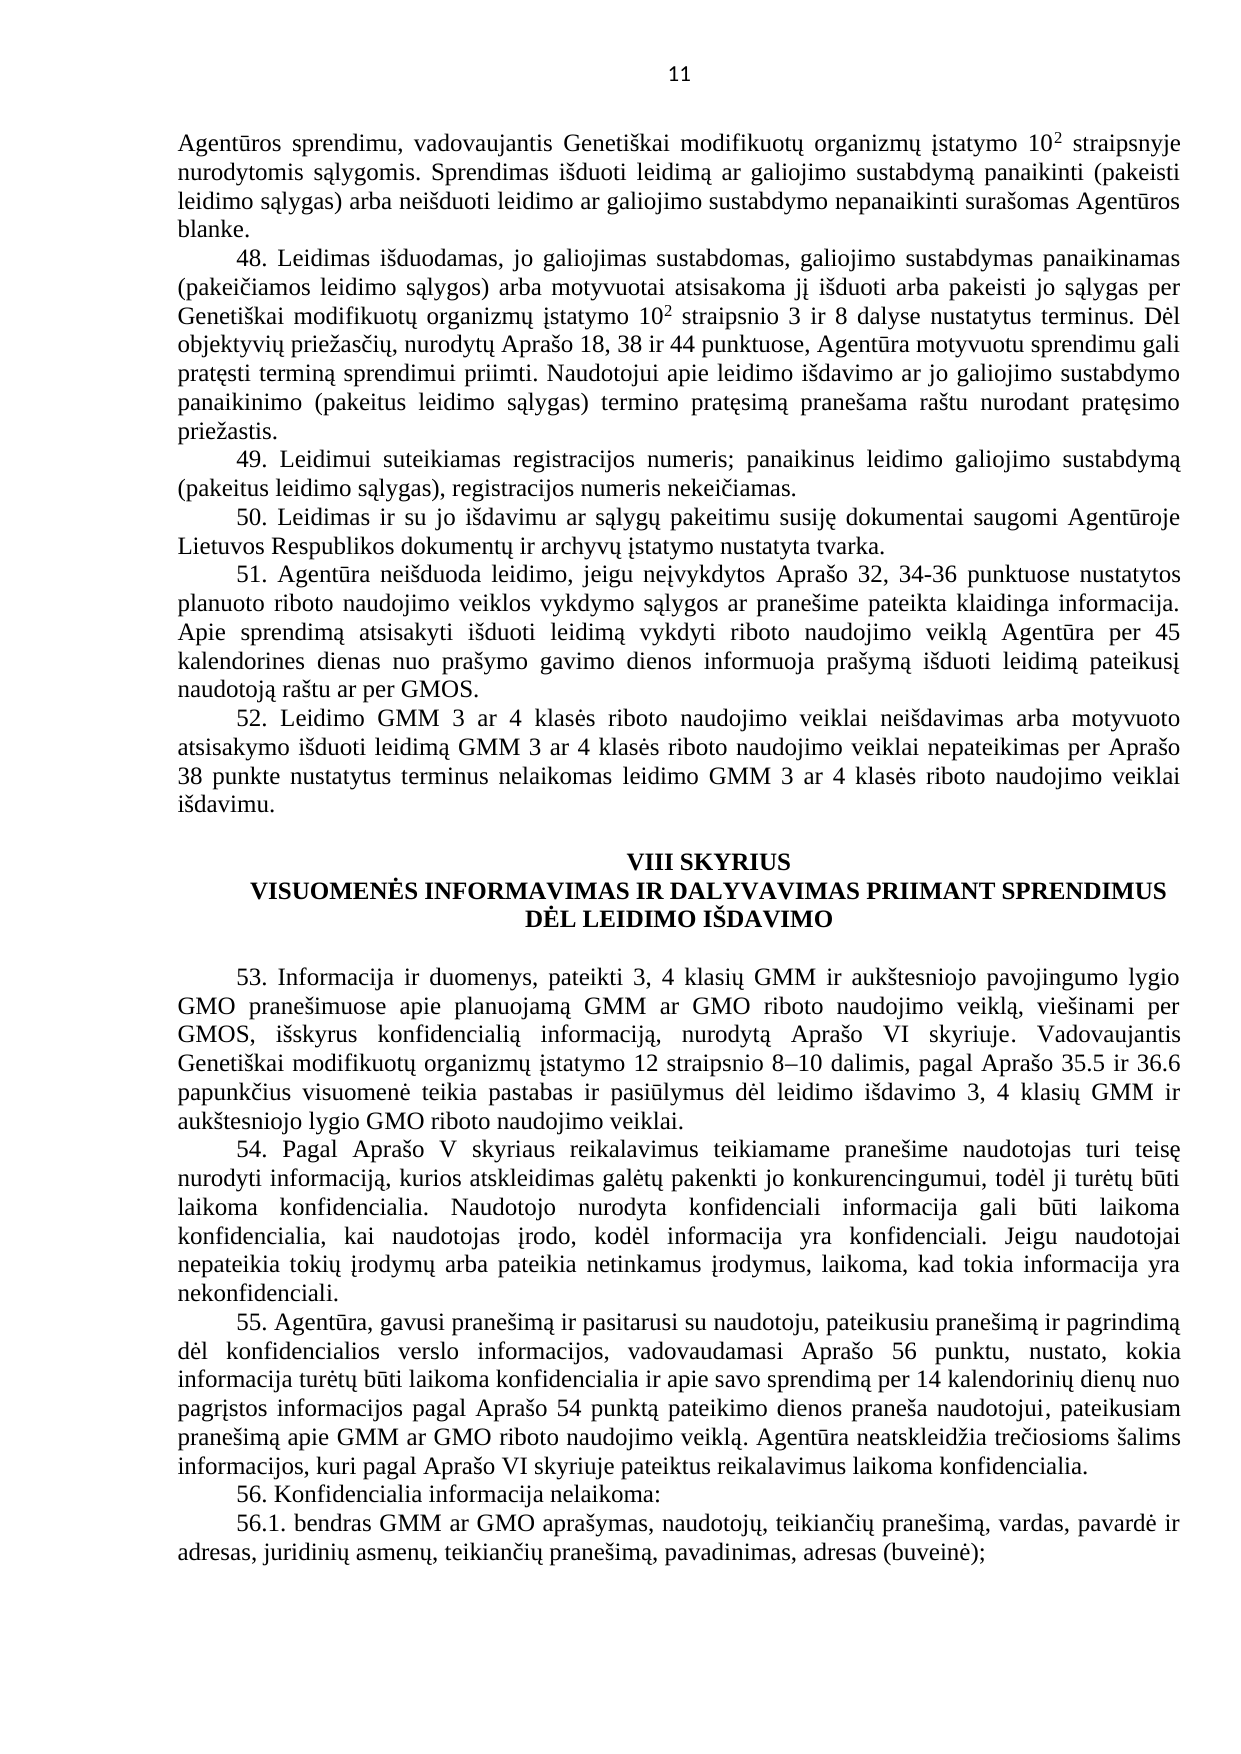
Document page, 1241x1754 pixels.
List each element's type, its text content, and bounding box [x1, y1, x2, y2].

text VISUOMENĖS INFORMAVIMAS IR DALYVAVIMAS PRIIMANT SPRENDIMUS DĖL LEIDIMO IŠDAVIMO [177, 876, 1181, 933]
text Agentūros sprendimu, vadovaujantis Genetiškai modifikuotų organizmų įstatymo 102 straipsnyje nurodytomis sąlygomis. Sprendimas išduoti leidimą ar galiojimo sustabdymą panaikinti (pakeisti leidimo sąlygas) arba neišduoti leidimo ar galiojimo sustabdymo nepanaikinti surašomas Agentūros blanke. [177, 128, 1181, 243]
text 48. Leidimas išduodamas, jo galiojimas sustabdomas, galiojimo sustabdymas panaikinamas (pakeičiamos leidimo sąlygos) arba motyvuotai atsisakoma jį išduoti arba pakeisti jo sąlygas per Genetiškai modifikuotų organizmų įstatymo 102 straipsnio 3 ir 8 dalyse nustatytus terminus. Dėl objektyvių priežasčių, nurodytų Aprašo 18, 38 ir 44 punktuose, Agentūra motyvuotu sprendimu gali pratęsti terminą sprendimui priimti. Naudotojui apie leidimo išdavimo ar jo galiojimo sustabdymo panaikinimo (pakeitus leidimo sąlygas) termino pratęsimą pranešama raštu nurodant pratęsimo priežastis. [177, 243, 1181, 444]
text 55. Agentūra, gavusi pranešimą ir pasitarusi su naudotoju, pateikusiu pranešimą ir pagrindimą dėl konfidencialios verslo informacijos, vadovaudamasi Aprašo 56 punktu, nustato, kokia informacija turėtų būti laikoma konfidencialia ir apie savo sprendimą per 14 kalendorinių dienų nuo pagrįstos informacijos pagal Aprašo 54 punktą pateikimo dienos praneša naudotojui, pateikusiam pranešimą apie GMM ar GMO riboto naudojimo veiklą. Agentūra neatskleidžia trečiosioms šalims informacijos, kuri pagal Aprašo VI skyriuje pateiktus reikalavimus laikoma konfidencialia. [177, 1307, 1181, 1479]
text VIII SKYRIUS [177, 847, 1181, 876]
text 49. Leidimui suteikiamas registracijos numeris; panaikinus leidimo galiojimo sustabdymą (pakeitus leidimo sąlygas), registracijos numeris nekeičiamas. [177, 444, 1181, 502]
text 52. Leidimo GMM 3 ar 4 klasės riboto naudojimo veiklai neišdavimas arba motyvuoto atsisakymo išduoti leidimą GMM 3 ar 4 klasės riboto naudojimo veiklai nepateikimas per Aprašo 38 punkte nustatytus terminus nelaikomas leidimo GMM 3 ar 4 klasės riboto naudojimo veiklai išdavimu. [177, 703, 1181, 818]
text 56. Konfidencialia informacija nelaikoma: [177, 1479, 1181, 1508]
text 50. Leidimas ir su jo išdavimu ar sąlygų pakeitimu susiję dokumentai saugomi Agentūroje Lietuvos Respublikos dokumentų ir archyvų įstatymo nustatyta tvarka. [177, 502, 1181, 559]
text 54. Pagal Aprašo V skyriaus reikalavimus teikiamame pranešime naudotojas turi teisę nurodyti informaciją, kurios atskleidimas galėtų pakenkti jo konkurencingumui, todėl ji turėtų būti laikoma konfidencialia. Naudotojo nurodyta konfidenciali informacija gali būti laikoma konfidencialia, kai naudotojas įrodo, kodėl informacija yra konfidenciali. Jeigu naudotojai nepateikia tokių įrodymų arba pateikia netinkamus įrodymus, laikoma, kad tokia informacija yra nekonfidenciali. [177, 1134, 1181, 1307]
text 51. Agentūra neišduoda leidimo, jeigu neįvykdytos Aprašo 32, 34-36 punktuose nustatytos planuoto riboto naudojimo veiklos vykdymo sąlygos ar pranešime pateikta klaidinga informacija. Apie sprendimą atsisakyti išduoti leidimą vykdyti riboto naudojimo veiklą Agentūra per 45 kalendorines dienas nuo prašymo gavimo dienos informuoja prašymą išduoti leidimą pateikusį naudotoją raštu ar per GMOS. [177, 559, 1181, 703]
text 53. Informacija ir duomenys, pateikti 3, 4 klasių GMM ir aukštesniojo pavojingumo lygio GMO pranešimuose apie planuojamą GMM ar GMO riboto naudojimo veiklą, viešinami per GMOS, išskyrus konfidencialią informaciją, nurodytą Aprašo VI skyriuje. Vadovaujantis Genetiškai modifikuotų organizmų įstatymo 12 straipsnio 8–10 dalimis, pagal Aprašo 35.5 ir 36.6 papunkčius visuomenė teikia pastabas ir pasiūlymus dėl leidimo išdavimo 3, 4 klasių GMM ir aukštesniojo lygio GMO riboto naudojimo veiklai. [177, 962, 1181, 1134]
text 56.1. bendras GMM ar GMO aprašymas, naudotojų, teikiančių pranešimą, vardas, pavardė ir adresas, juridinių asmenų, teikiančių pranešimą, pavadinimas, adresas (buveinė); [177, 1508, 1181, 1566]
